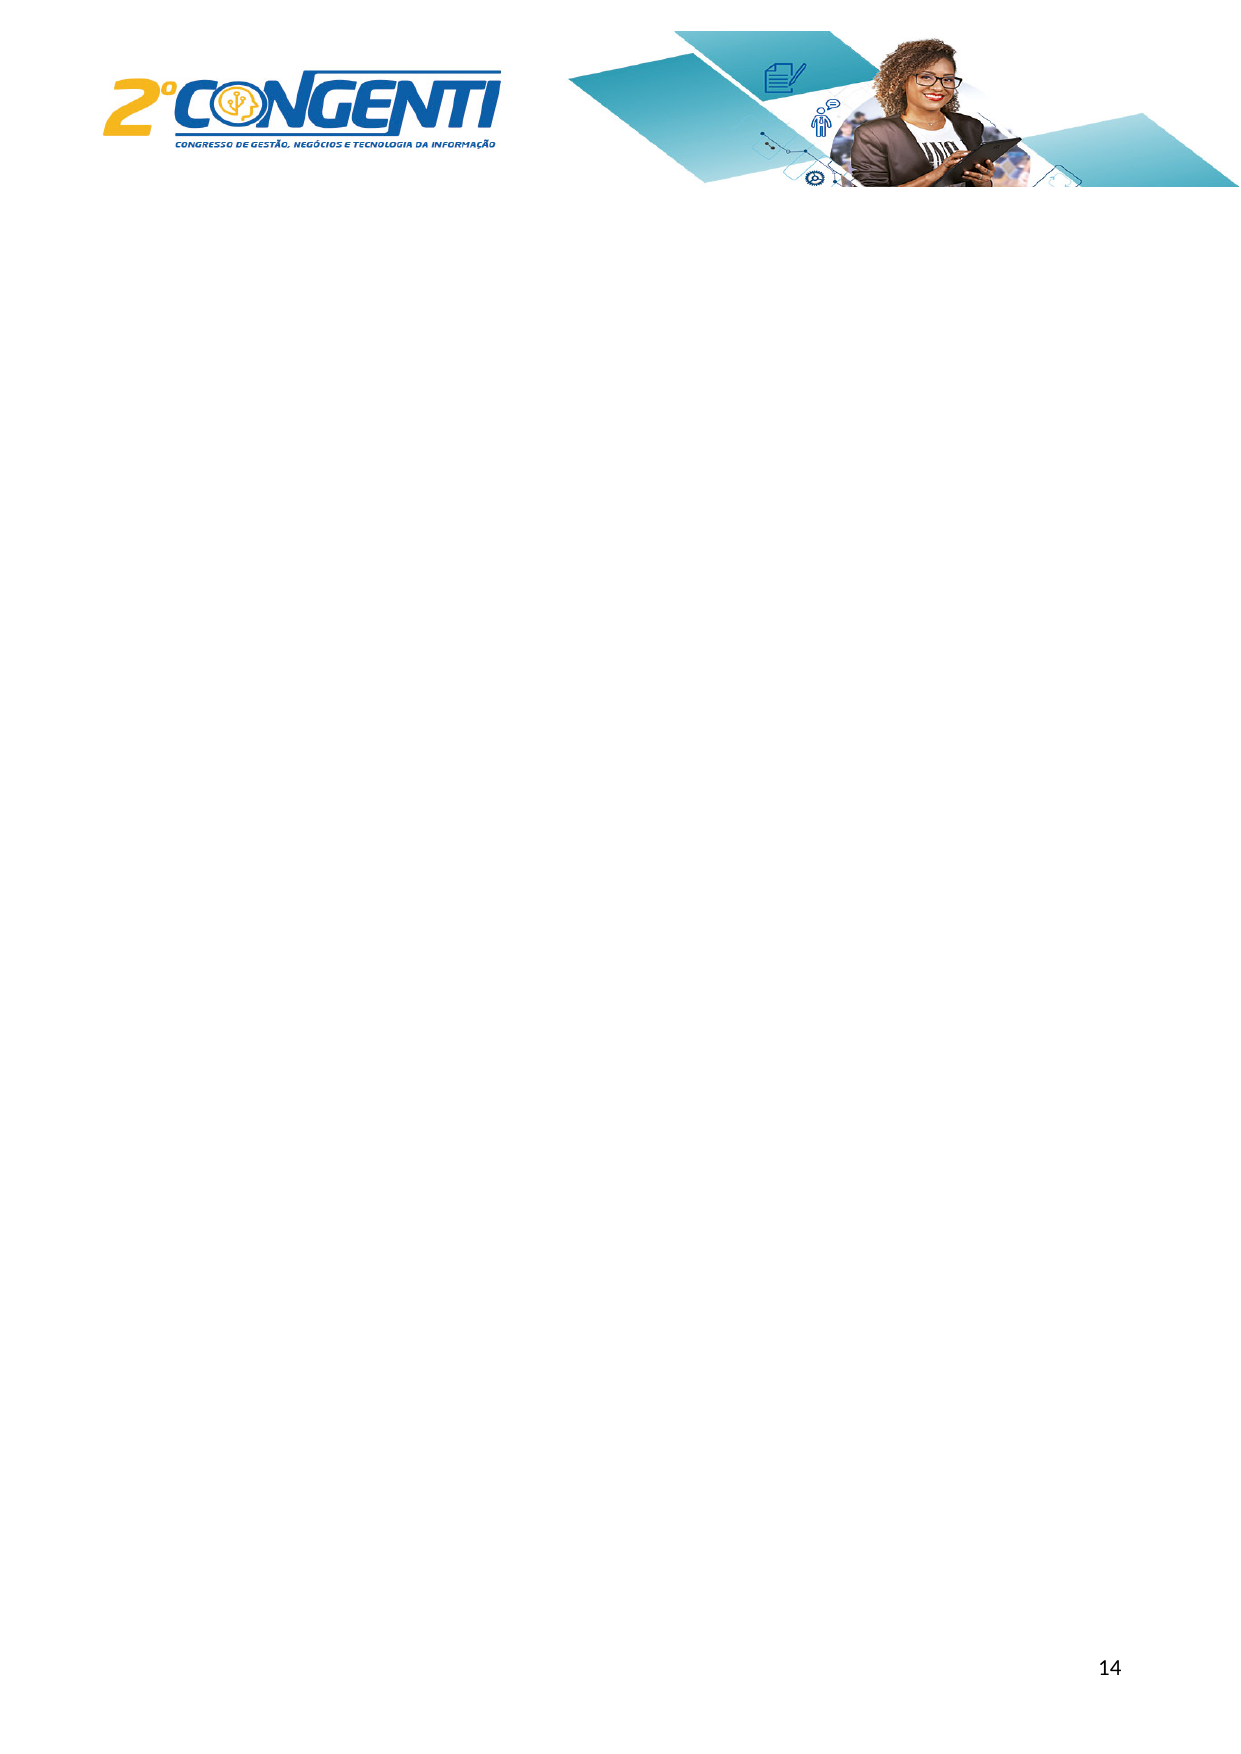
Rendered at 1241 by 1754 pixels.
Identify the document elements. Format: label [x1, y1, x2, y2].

picture [0, 31, 1240, 187]
